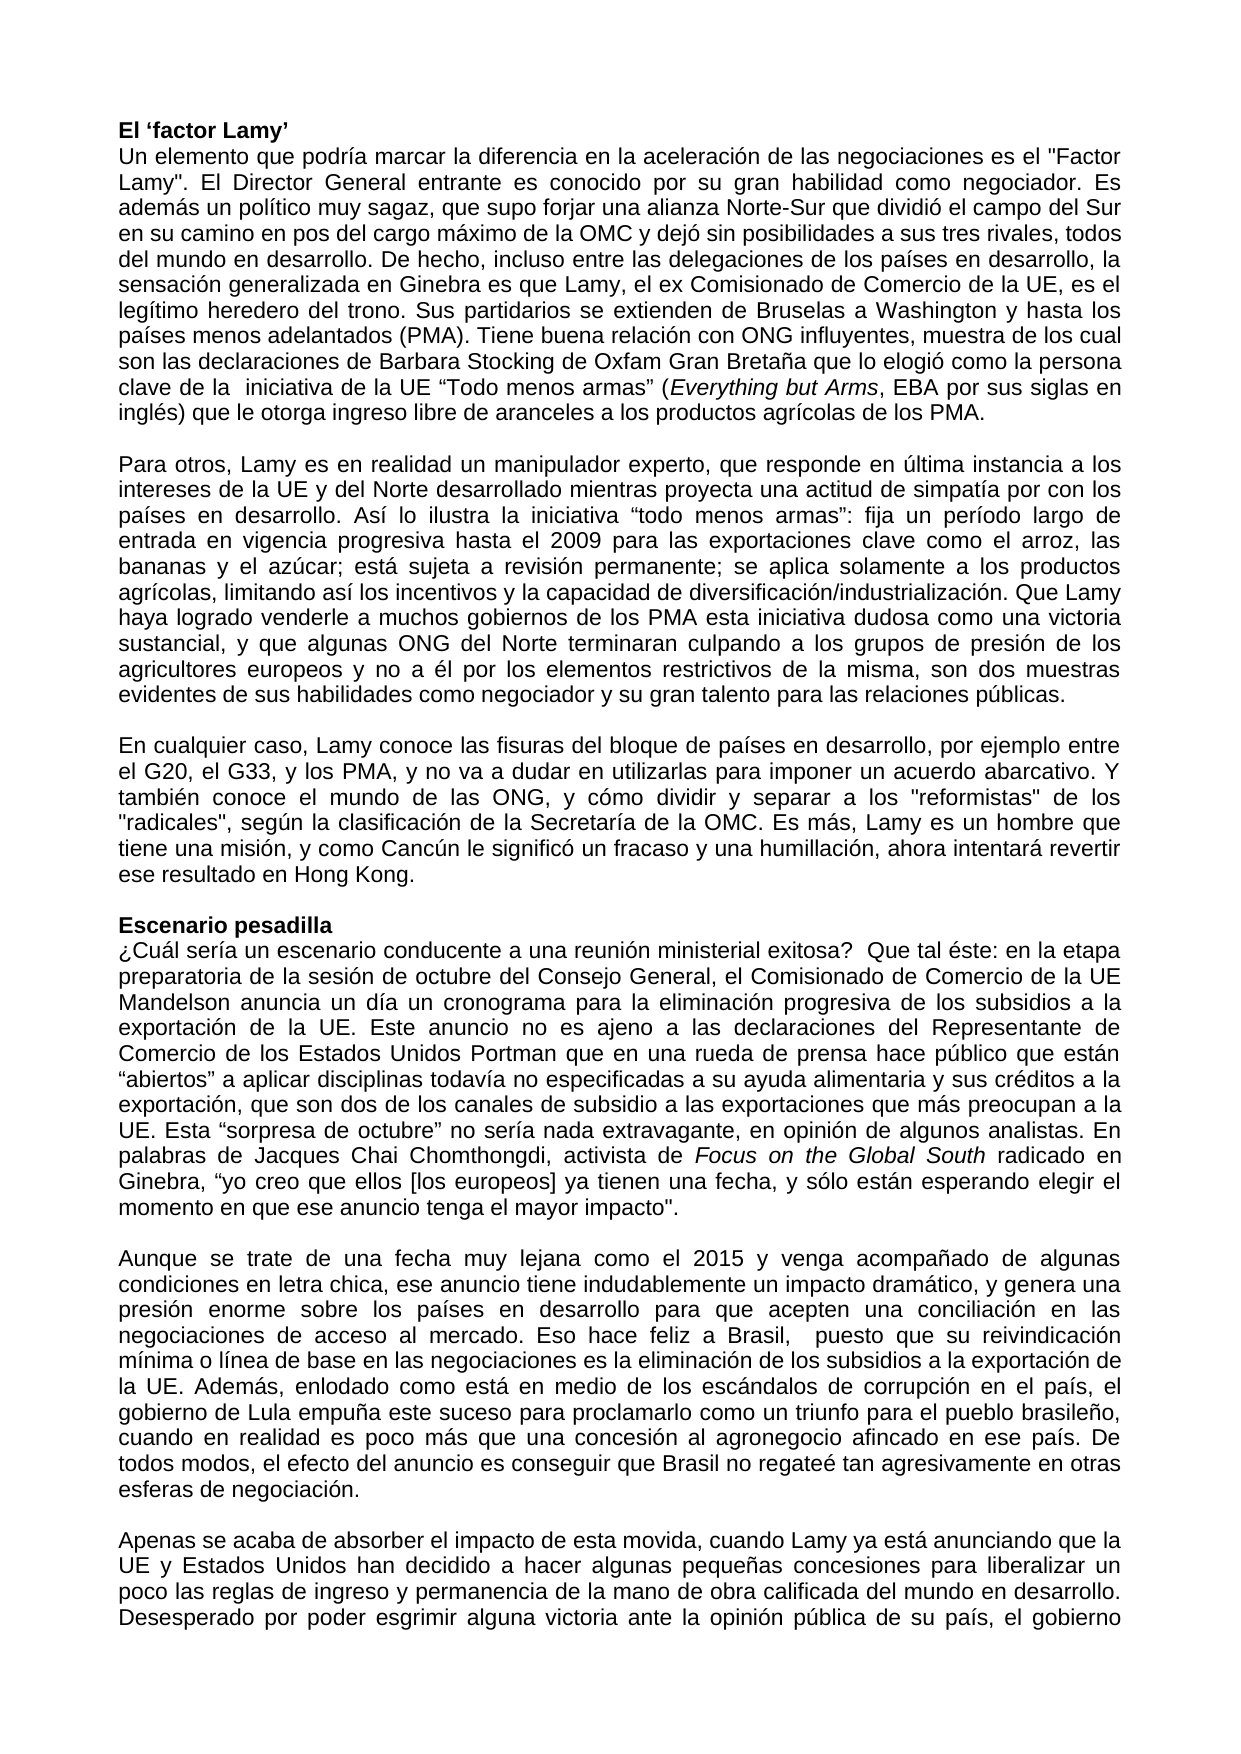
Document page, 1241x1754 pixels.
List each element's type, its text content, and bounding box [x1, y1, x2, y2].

text Aunque se trate de una fecha muy lejana como el 2015 y venga acompañado de algunas condiciones en letra chica, ese anuncio tiene indudablemente un impacto dramático, y genera una presión enorme sobre los países en desarrollo para que acepten una conciliación en las negociaciones de acceso al mercado. Eso hace feliz a Brasil, puesto que su reivindicación mínima o línea de base en las negociaciones es la eliminación de los subsidios a la exportación de la UE. Además, enlodado como está en medio de los escándalos de corrupción en el país, el gobierno de Lula empuña este suceso para proclamarlo como un triunfo para el pueblo brasileño, cuando en realidad es poco más que una concesión al agronegocio afincado en ese país. De todos modos, el efecto del anuncio es conseguir que Brasil no regateé tan agresivamente en otras esferas de negociación. [118, 1246, 1122, 1502]
text Escenario pesadilla [118, 912, 1122, 938]
text ¿Cuál sería un escenario conducente a una reunión ministerial exitosa? Que tal éste: en la etapa preparatoria de la sesión de octubre del Consejo General, el Comisionado de Comercio de la UE Mandelson anuncia un día un cronograma para la eliminación progresiva de los subsidios a la exportación de la UE. Este anuncio no es ajeno a las declaraciones del Representante de Comercio de los Estados Unidos Portman que en una rueda de prensa hace público que están “abiertos” a aplicar disciplinas todavía no especificadas a su ayuda alimentaria y sus créditos a la exportación, que son dos de los canales de subsidio a las exportaciones que más preocupan a la UE. Esta “sorpresa de octubre” no sería nada extravagante, en opinión de algunos analistas. En palabras de Jacques Chai Chomthongdi, activista de Focus on the Global South radicado en Ginebra, “yo creo que ellos [los europeos] ya tienen una fecha, y sólo están esperando elegir el momento en que ese anuncio tenga el mayor impacto". [118, 938, 1122, 1220]
text Para otros, Lamy es en realidad un manipulador experto, que responde en última instancia a los intereses de la UE y del Norte desarrollado mientras proyecta una actitud de simpatía por con los países en desarrollo. Así lo ilustra la iniciativa “todo menos armas”: fija un período largo de entrada en vigencia progresiva hasta el 2009 para las exportaciones clave como el arroz, las bananas y el azúcar; está sujeta a revisión permanente; se aplica solamente a los productos agrícolas, limitando así los incentivos y la capacidad de diversificación/industrialización. Que Lamy haya logrado venderle a muchos gobiernos de los PMA esta iniciativa dudosa como una victoria sustancial, y que algunas ONG del Norte terminaran culpando a los grupos de presión de los agricultores europeos y no a él por los elementos restrictivos de la misma, son dos muestras evidentes de sus habilidades como negociador y su gran talento para las relaciones públicas. [118, 451, 1122, 707]
text En cualquier caso, Lamy conoce las fisuras del bloque de países en desarrollo, por ejemplo entre el G20, el G33, y los PMA, y no va a dudar en utilizarlas para imponer un acuerdo abarcativo. Y también conoce el mundo de las ONG, y cómo dividir y separar a los "reformistas" de los "radicales", según la clasificación de la Secretaría de la OMC. Es más, Lamy es un hombre que tiene una misión, y como Cancún le significó un fracaso y una humillación, ahora intentará revertir ese resultado en Hong Kong. [118, 733, 1122, 887]
text El ‘factor Lamy’ [118, 118, 1122, 144]
text Apenas se acaba de absorber el impacto de esta movida, cuando Lamy ya está anunciando que la UE y Estados Unidos han decidido a hacer algunas pequeñas concesiones para liberalizar un poco las reglas de ingreso y permanencia de la mano de obra calificada del mundo en desarrollo. Desesperado por poder esgrimir alguna victoria ante la opinión pública de su país, el gobierno [118, 1527, 1122, 1630]
text Un elemento que podría marcar la diferencia en la aceleración de las negociaciones es el "Factor Lamy". El Director General entrante es conocido por su gran habilidad como negociador. Es además un político muy sagaz, que supo forjar una alianza Norte-Sur que dividió el campo del Sur en su camino en pos del cargo máximo de la OMC y dejó sin posibilidades a sus tres rivales, todos del mundo en desarrollo. De hecho, incluso entre las delegaciones de los países en desarrollo, la sensación generalizada en Ginebra es que Lamy, el ex Comisionado de Comercio de la UE, es el legítimo heredero del trono. Sus partidarios se extienden de Bruselas a Washington y hasta los países menos adelantados (PMA). Tiene buena relación con ONG influyentes, muestra de los cual son las declaraciones de Barbara Stocking de Oxfam Gran Bretaña que lo elogió como la persona clave de la iniciativa de la UE “Todo menos armas” (Everything but Arms, EBA por sus siglas en inglés) que le otorga ingreso libre de aranceles a los productos agrícolas de los PMA. [118, 144, 1122, 426]
